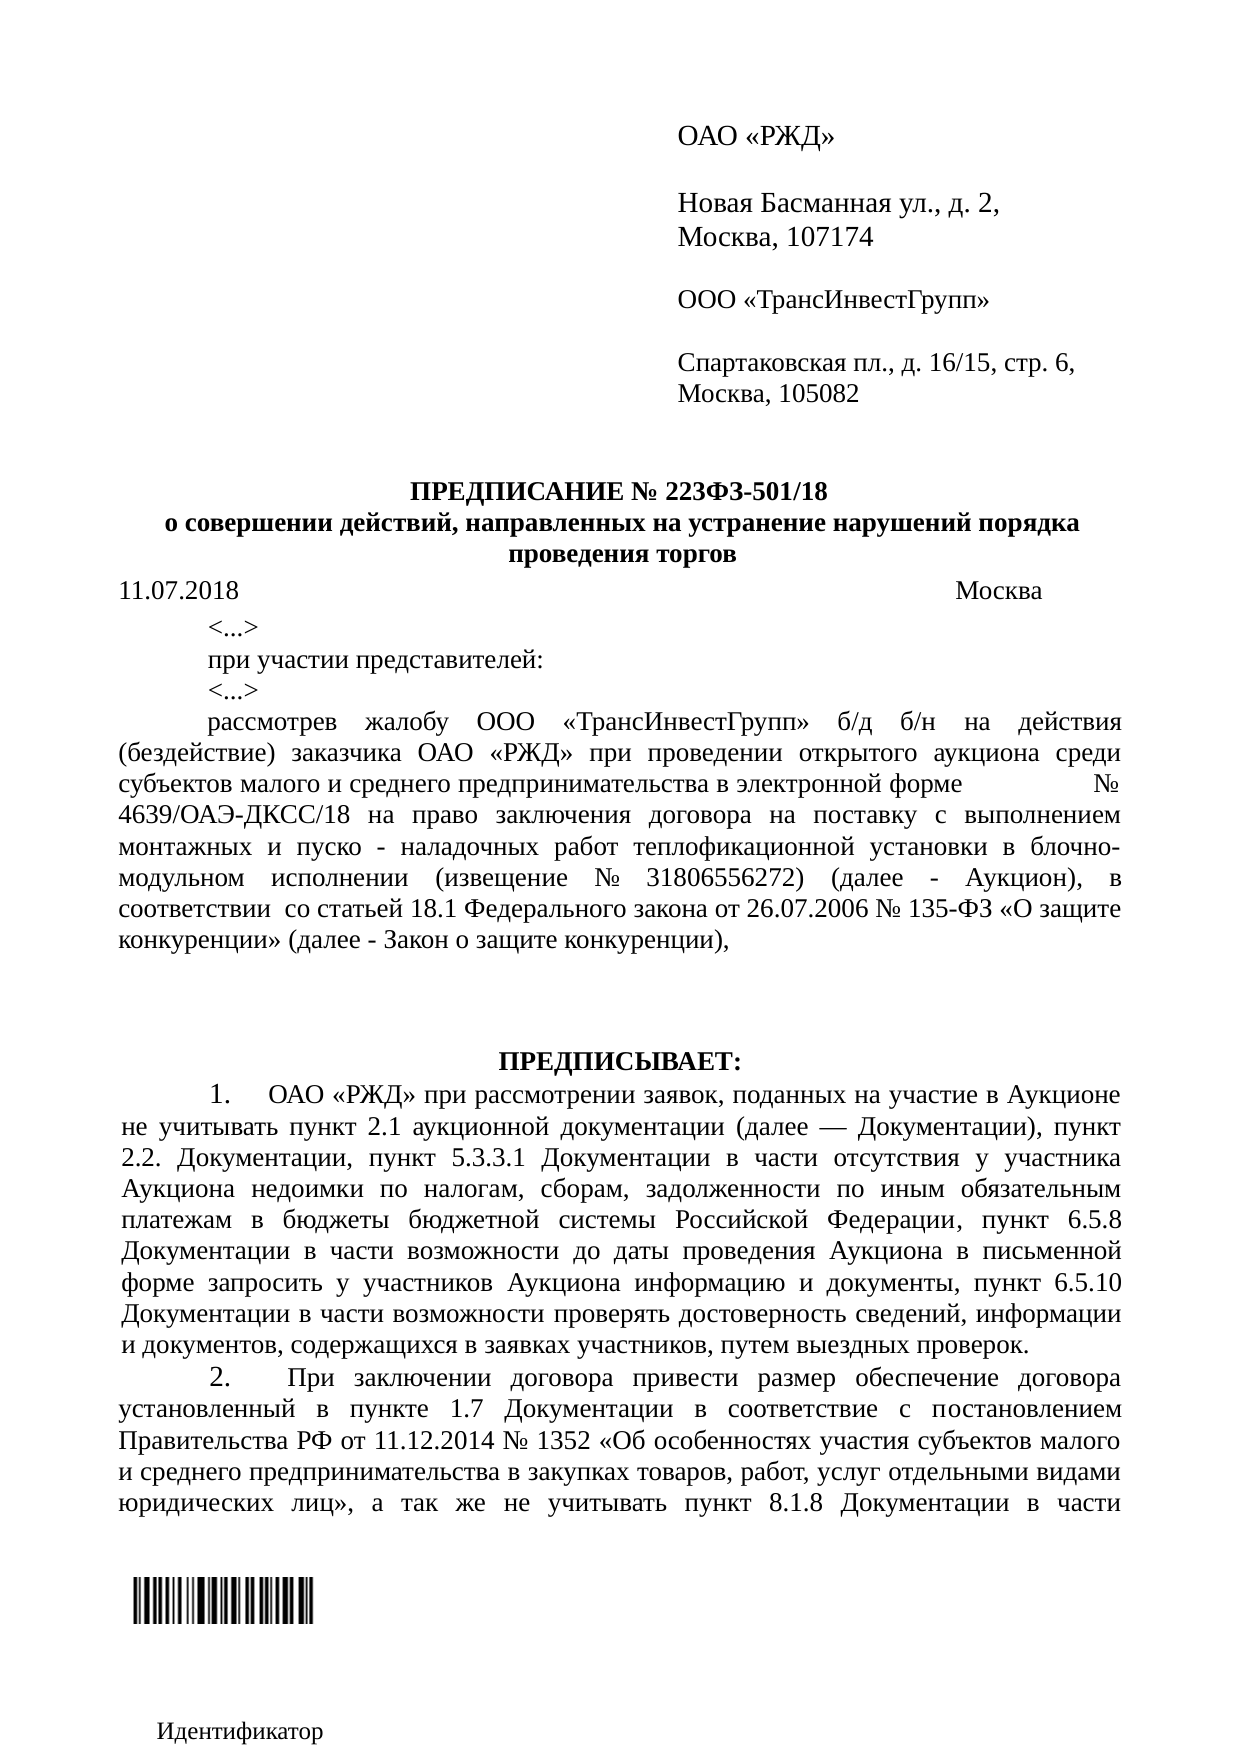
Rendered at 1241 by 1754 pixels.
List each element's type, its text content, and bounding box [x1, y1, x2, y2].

text <...> [118, 612, 1122, 643]
text рассмотрев жалобу ООО «ТрансИнвестГрупп» б/д б/н на действия (бездействие) заказчика ОАО «РЖД» при проведении открытого аукциона среди субъектов малого и среднего предпринимательства в электронной форме № 4639/ОАЭ-ДКСС/18 на право заключения договора на поставку с выполнением монтажных и пуско - наладочных работ теплофикационной установки в блочно-модульном исполнении (извещение № 31806556272) (далее - Аукцион), в соответствии со статьей 18.1 Федерального закона от 26.07.2006 № 135-ФЗ «О защите конкуренции» (далее - Закон о защите конкуренции), [118, 705, 1122, 954]
text Москва, 107174 [677, 219, 1122, 252]
text 11.07.2018 Москва [118, 574, 1122, 606]
list ОАО «РЖД» при рассмотрении заявок, поданных на участие в Аукционе не учитывать пункт 2.1 аукционной документации (далее — Документации), пункт 2.2. Документации, пункт 5.3.3.1 Документации в части отсутствия у участника Аукциона недоимки по налогам, сборам, задолженности по иным обязательным платежам в бюджеты бюджетной системы Российской Федерации, пункт 6.5.8 Документации в части возможности до даты проведения Аукциона в письменной форме запросить у участников Аукциона информацию и документы, пункт 6.5.10 Документации в части возможности проверять достоверность сведений, информации и документов, содержащихся в заявках участников, путем выездных проверок. [121, 1076, 1122, 1359]
text ОАО «РЖД» [677, 118, 1122, 152]
text ООО «ТрансИнвестГрупп» [677, 283, 1122, 314]
text ПРЕДПИСАНИЕ № 223ФЗ-501/18 [118, 475, 1119, 506]
text о совершении действий, направленных на устранение нарушений порядка проведения торгов [123, 506, 1122, 568]
text ПРЕДПИСЫВАЕТ: [118, 1045, 1122, 1076]
text Спартаковская пл., д. 16/15, стр. 6, [677, 346, 1122, 377]
text Москва, 105082 [677, 377, 1122, 408]
text при участии представителей: [118, 643, 1122, 674]
text <...> [118, 674, 1122, 705]
text Новая Басманная ул., д. 2, [677, 185, 1122, 219]
list При заключении договора привести размер обеспечение договора установленный в пункте 1.7 Документации в соответствие с постановлением Правительства РФ от 11.12.2014 № 1352 «Об особенностях участия субъектов малого и среднего предпринимательства в закупках товаров, работ, услуг отдельными видами юридических лиц», а так же не учитывать пункт 8.1.8 Документации в части [118, 1359, 1122, 1517]
picture [118, 1577, 331, 1624]
